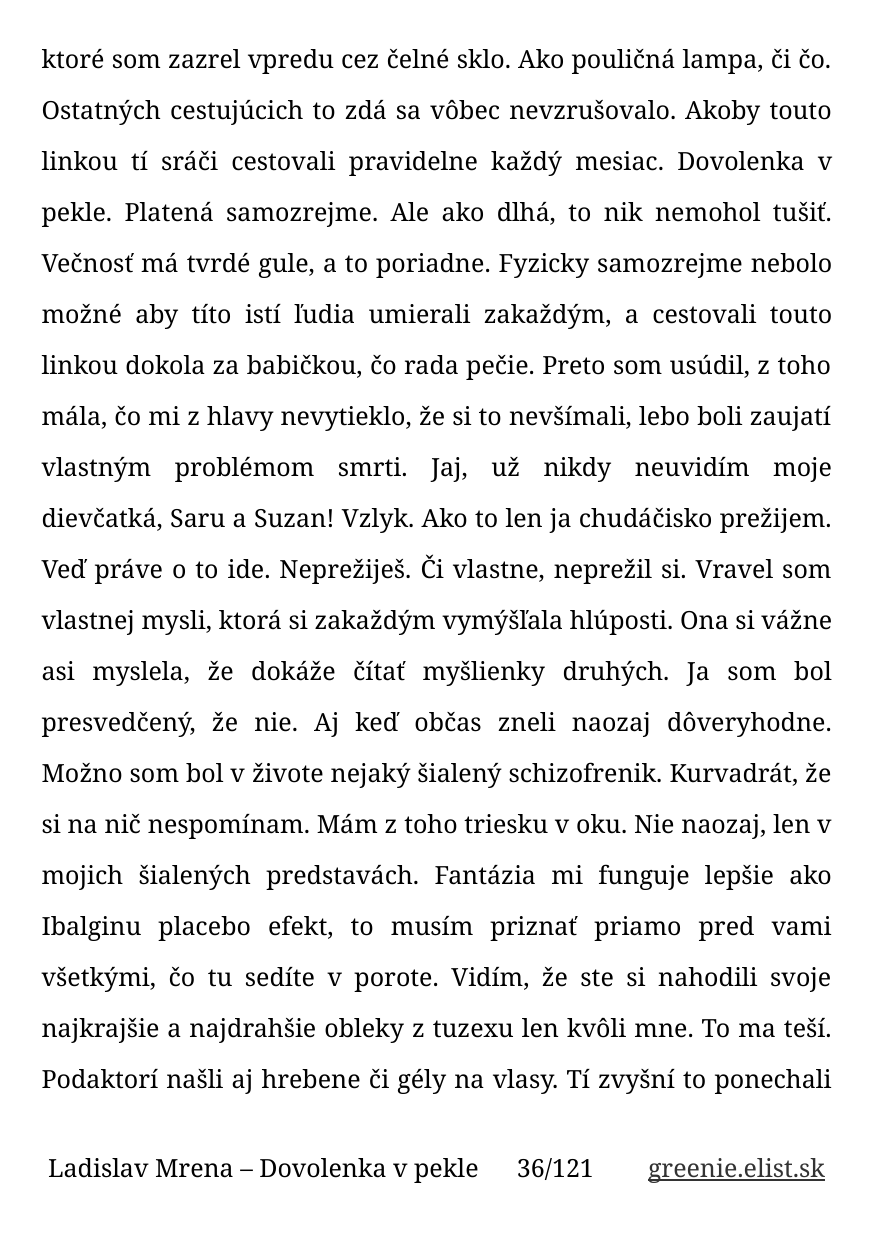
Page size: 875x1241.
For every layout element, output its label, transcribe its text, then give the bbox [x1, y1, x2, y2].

text ktoré som zazrel vpredu cez čelné sklo. Ako pouličná lampa, či čo. Ostatných cestujúcich to zdá sa vôbec nevzrušovalo. Akoby touto linkou tí sráči cestovali pravidelne každý mesiac. Dovolenka v pekle. Platená samozrejme. Ale ako dlhá, to nik nemohol tušiť. Večnosť má tvrdé gule, a to poriadne. Fyzicky samozrejme nebolo možné aby títo istí ľudia umierali zakaždým, a cestovali touto linkou dokola za babičkou, čo rada pečie. Preto som usúdil, z toho mála, čo mi z hlavy nevytieklo, že si to nevšímali, lebo boli zaujatí vlastným problémom smrti. Jaj, už nikdy neuvidím moje dievčatká, Saru a Suzan! Vzlyk. Ako to len ja chudáčisko prežijem. Veď práve o to ide. Neprežiješ. Či vlastne, neprežil si. Vravel som vlastnej mysli, ktorá si zakaždým vymýšľala hlúposti. Ona si vážne asi myslela, že dokáže čítať myšlienky druhých. Ja som bol presvedčený, že nie. Aj keď občas zneli naozaj dôveryhodne. Možno som bol v živote nejaký šialený schizofrenik. Kurvadrát, že si na nič nespomínam. Mám z toho triesku v oku. Nie naozaj, len v mojich šialených predstavách. Fantázia mi funguje lepšie ako Ibalginu placebo efekt, to musím priznať priamo pred vami všetkými, čo tu sedíte v porote. Vidím, že ste si nahodili svoje najkrajšie a najdrahšie obleky z tuzexu len kvôli mne. To ma teší. Podaktorí našli aj hrebene či gély na vlasy. Tí zvyšní to ponechali [41, 41, 833, 1096]
